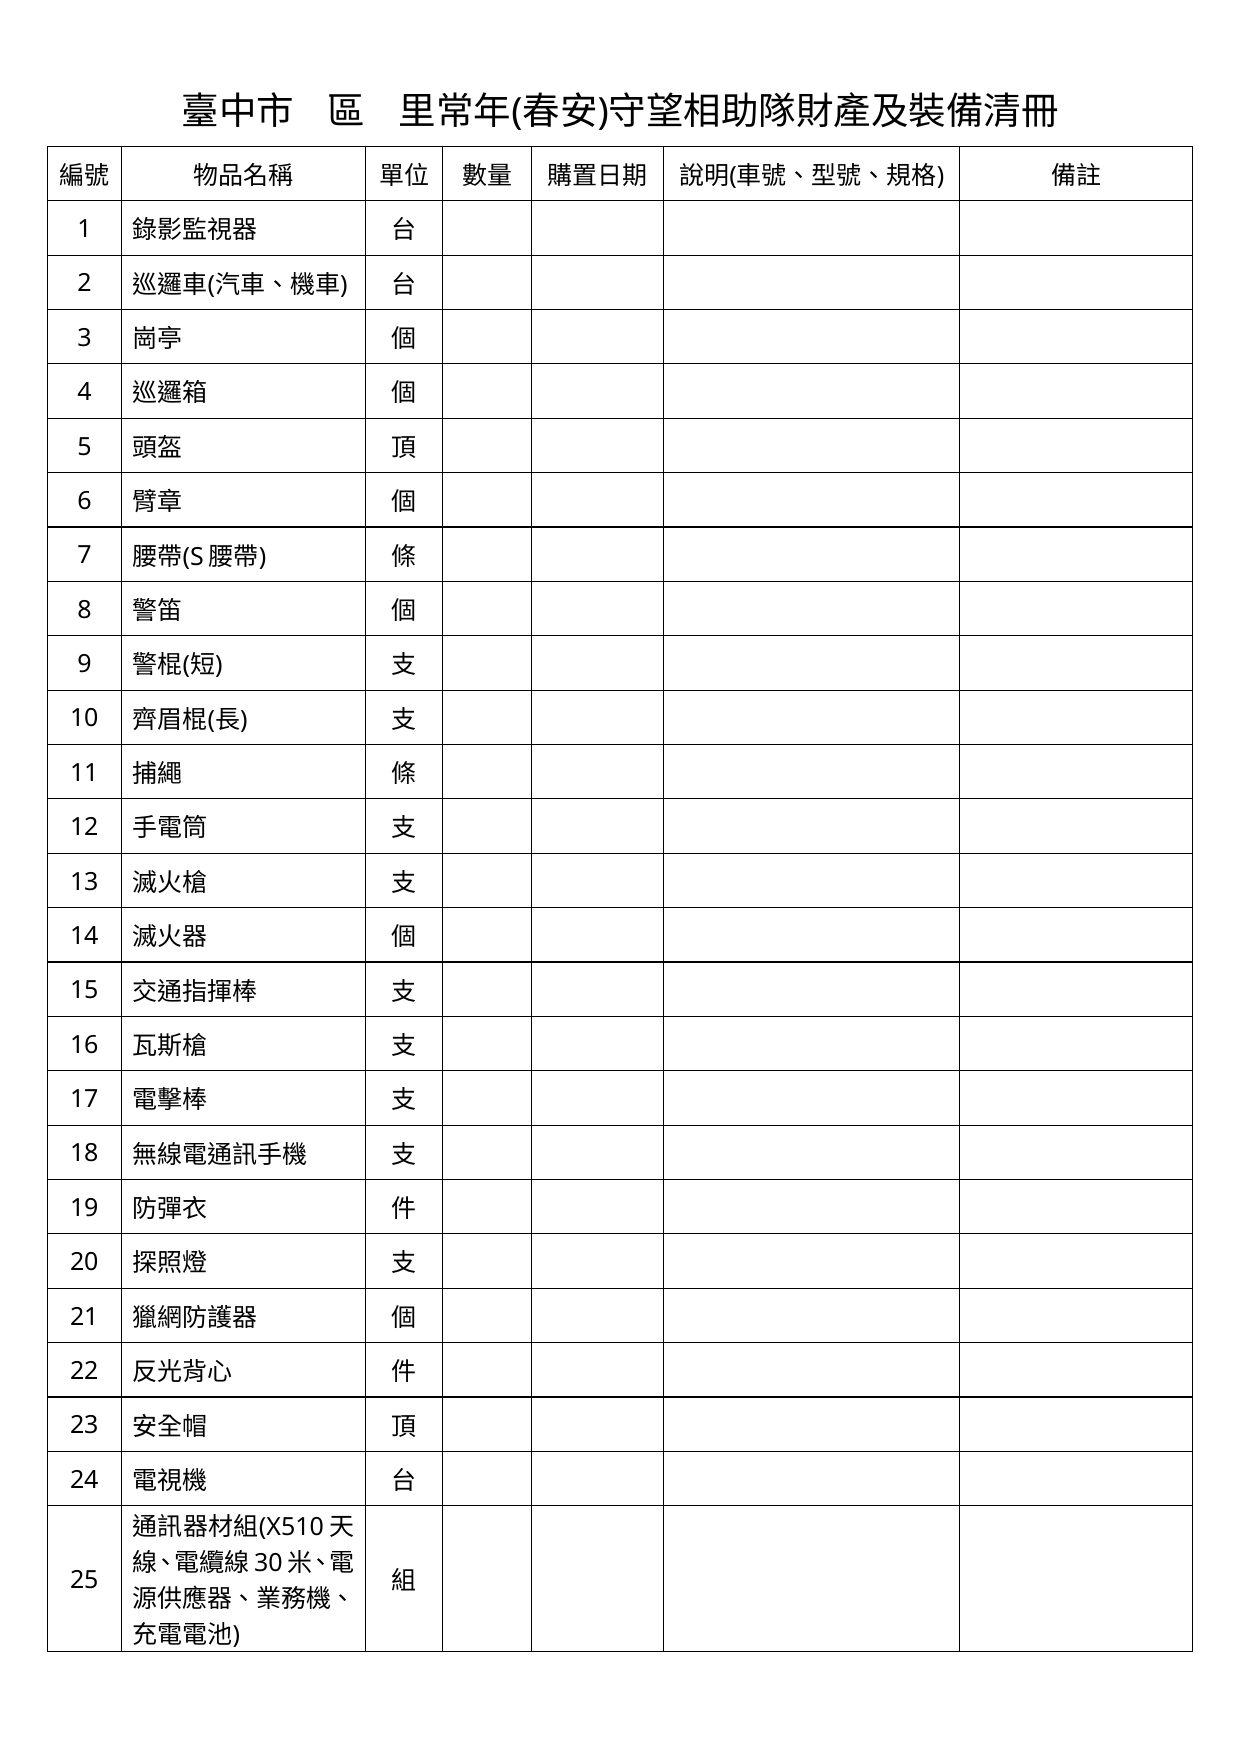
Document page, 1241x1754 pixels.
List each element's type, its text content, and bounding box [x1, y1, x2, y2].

table_cell [443, 201, 531, 254]
table_cell [960, 1398, 1192, 1451]
table_cell 無線電通訊手機 [122, 1126, 365, 1179]
table_cell 24 [48, 1452, 121, 1505]
table_cell 支 [366, 1071, 442, 1124]
table_header 單位 [366, 147, 442, 200]
table_cell [664, 691, 959, 744]
table_cell [960, 1017, 1192, 1070]
table_cell [960, 364, 1192, 418]
table_cell 9 [48, 636, 121, 689]
table_cell [532, 854, 663, 907]
table_cell 21 [48, 1289, 121, 1342]
table_header 備註 [960, 147, 1192, 200]
table_cell [443, 1017, 531, 1070]
table_cell 滅火器 [122, 908, 365, 961]
table_cell [664, 473, 959, 526]
table_cell 崗亭 [122, 310, 365, 363]
table_cell [960, 691, 1192, 744]
table_cell 支 [366, 854, 442, 907]
table_cell 6 [48, 473, 121, 526]
table_cell [532, 419, 663, 472]
table_cell [960, 419, 1192, 472]
table_cell [960, 1289, 1192, 1342]
table_cell [532, 1452, 663, 1505]
table_cell [960, 1180, 1192, 1233]
table_cell [532, 1180, 663, 1233]
table_cell 條 [366, 528, 442, 581]
table_cell 7 [48, 528, 121, 581]
table_cell [664, 310, 959, 363]
table_cell [960, 1071, 1192, 1124]
table_cell 支 [366, 1234, 442, 1288]
table_cell 組 [366, 1506, 442, 1651]
table_cell [532, 745, 663, 798]
table_cell 13 [48, 854, 121, 907]
table_cell [443, 745, 531, 798]
table_cell [960, 201, 1192, 254]
table_cell [664, 1506, 959, 1651]
table_cell 23 [48, 1398, 121, 1451]
table_cell [532, 364, 663, 418]
table_cell [664, 201, 959, 254]
table_cell [960, 854, 1192, 907]
table_cell [443, 256, 531, 309]
table_cell [664, 1234, 959, 1288]
table_cell 16 [48, 1017, 121, 1070]
table_cell 手電筒 [122, 799, 365, 853]
table_cell [443, 1289, 531, 1342]
table_cell [443, 473, 531, 526]
table_cell 4 [48, 364, 121, 418]
table_cell [960, 799, 1192, 853]
table_cell 安全帽 [122, 1398, 365, 1451]
table_cell 3 [48, 310, 121, 363]
table_header 數量 [443, 147, 531, 200]
table_cell [443, 963, 531, 1016]
table_cell [532, 636, 663, 689]
table_cell 14 [48, 908, 121, 961]
table_cell [960, 582, 1192, 635]
table_cell 個 [366, 1289, 442, 1342]
table_cell 瓦斯槍 [122, 1017, 365, 1070]
table_cell 件 [366, 1180, 442, 1233]
table_cell 5 [48, 419, 121, 472]
table_cell [443, 1398, 531, 1451]
table_header 說明(車號、型號、規格) [664, 147, 959, 200]
table_cell [532, 201, 663, 254]
table_header 物品名稱 [122, 147, 365, 200]
table_cell [532, 1234, 663, 1288]
table_cell 台 [366, 201, 442, 254]
table_cell [664, 582, 959, 635]
table_cell 10 [48, 691, 121, 744]
table_cell [664, 528, 959, 581]
table_cell 滅火槍 [122, 854, 365, 907]
table_cell [960, 908, 1192, 961]
table_cell 反光背心 [122, 1343, 365, 1396]
table_cell 個 [366, 310, 442, 363]
table_cell 警笛 [122, 582, 365, 635]
table_cell [960, 256, 1192, 309]
table_cell [664, 364, 959, 418]
table_cell [664, 1343, 959, 1396]
table_cell [532, 1071, 663, 1124]
table_cell [664, 963, 959, 1016]
table_header 編號 [48, 147, 121, 200]
table_cell [443, 1506, 531, 1651]
table_cell 防彈衣 [122, 1180, 365, 1233]
table_cell 22 [48, 1343, 121, 1396]
table_cell [664, 745, 959, 798]
table_cell [532, 1398, 663, 1451]
table_cell 個 [366, 364, 442, 418]
table_cell [664, 256, 959, 309]
table_cell 警棍(短) [122, 636, 365, 689]
table_cell [664, 1180, 959, 1233]
table_cell 頂 [366, 419, 442, 472]
table_cell [443, 1126, 531, 1179]
table_cell [664, 1452, 959, 1505]
table_cell 17 [48, 1071, 121, 1124]
table_cell [443, 310, 531, 363]
table_cell [960, 1452, 1192, 1505]
table_cell 支 [366, 1126, 442, 1179]
table_cell 8 [48, 582, 121, 635]
table_cell [960, 636, 1192, 689]
table_cell [960, 528, 1192, 581]
table_cell 捕繩 [122, 745, 365, 798]
table_cell [443, 528, 531, 581]
table_cell [532, 963, 663, 1016]
table_cell [664, 854, 959, 907]
table_cell 25 [48, 1506, 121, 1651]
table_cell 台 [366, 1452, 442, 1505]
table_cell 通訊器材組(X510天線、電纜線30米、電源供應器、業務機、充電電池) [122, 1506, 365, 1651]
table_cell 獵網防護器 [122, 1289, 365, 1342]
table_cell 19 [48, 1180, 121, 1233]
table_cell [532, 799, 663, 853]
table_cell [443, 1234, 531, 1288]
table_cell [664, 1398, 959, 1451]
table_cell [960, 1343, 1192, 1396]
table_cell [532, 1017, 663, 1070]
table_cell [664, 908, 959, 961]
table_cell 錄影監視器 [122, 201, 365, 254]
table_cell 支 [366, 636, 442, 689]
table_cell [532, 256, 663, 309]
table_cell [443, 799, 531, 853]
table_cell 巡邏車(汽車、機車) [122, 256, 365, 309]
table_cell 件 [366, 1343, 442, 1396]
table_cell [443, 1071, 531, 1124]
table_cell [532, 691, 663, 744]
table_cell 支 [366, 963, 442, 1016]
table_cell 11 [48, 745, 121, 798]
table_cell 條 [366, 745, 442, 798]
table_cell [443, 1452, 531, 1505]
table_cell [443, 1343, 531, 1396]
table_cell 支 [366, 1017, 442, 1070]
table_cell [443, 582, 531, 635]
table_cell [664, 799, 959, 853]
table_cell 1 [48, 201, 121, 254]
table_cell [664, 1071, 959, 1124]
table_cell [443, 1180, 531, 1233]
table_cell 台 [366, 256, 442, 309]
table_cell [664, 419, 959, 472]
table_cell 腰帶(S腰帶) [122, 528, 365, 581]
table_cell [664, 1017, 959, 1070]
table_cell 20 [48, 1234, 121, 1288]
table_cell [443, 419, 531, 472]
table_cell 巡邏箱 [122, 364, 365, 418]
table_cell [664, 636, 959, 689]
table_cell 探照燈 [122, 1234, 365, 1288]
table_cell 頂 [366, 1398, 442, 1451]
table_cell [532, 908, 663, 961]
table_cell 12 [48, 799, 121, 853]
table_cell 臂章 [122, 473, 365, 526]
table_cell [960, 1126, 1192, 1179]
table_cell 個 [366, 582, 442, 635]
table_cell 頭盔 [122, 419, 365, 472]
table_cell [960, 310, 1192, 363]
table_cell [960, 473, 1192, 526]
table_cell [960, 1234, 1192, 1288]
table_cell [532, 582, 663, 635]
table_cell [532, 1343, 663, 1396]
table_cell 個 [366, 473, 442, 526]
table_cell 2 [48, 256, 121, 309]
table_cell [960, 963, 1192, 1016]
table_cell [664, 1126, 959, 1179]
table_cell [664, 1289, 959, 1342]
table_cell [532, 310, 663, 363]
table_cell [443, 691, 531, 744]
table_cell [443, 908, 531, 961]
table_cell [532, 1506, 663, 1651]
table_cell [532, 528, 663, 581]
table_cell [532, 1289, 663, 1342]
table_cell 支 [366, 691, 442, 744]
table_header 購置日期 [532, 147, 663, 200]
table_cell [532, 473, 663, 526]
table_cell [443, 364, 531, 418]
table_cell [443, 636, 531, 689]
table_cell [960, 1506, 1192, 1651]
table_cell 電視機 [122, 1452, 365, 1505]
table_cell 支 [366, 799, 442, 853]
table_cell 電擊棒 [122, 1071, 365, 1124]
table_cell [960, 745, 1192, 798]
table_cell 個 [366, 908, 442, 961]
table_cell 齊眉棍(長) [122, 691, 365, 744]
table_cell 交通指揮棒 [122, 963, 365, 1016]
table_cell [443, 854, 531, 907]
table_cell 18 [48, 1126, 121, 1179]
text 臺中市 區 里常年(春安)守望相助隊財產及裝備清冊 [59, 71, 1181, 146]
table_cell 15 [48, 963, 121, 1016]
table_cell [532, 1126, 663, 1179]
